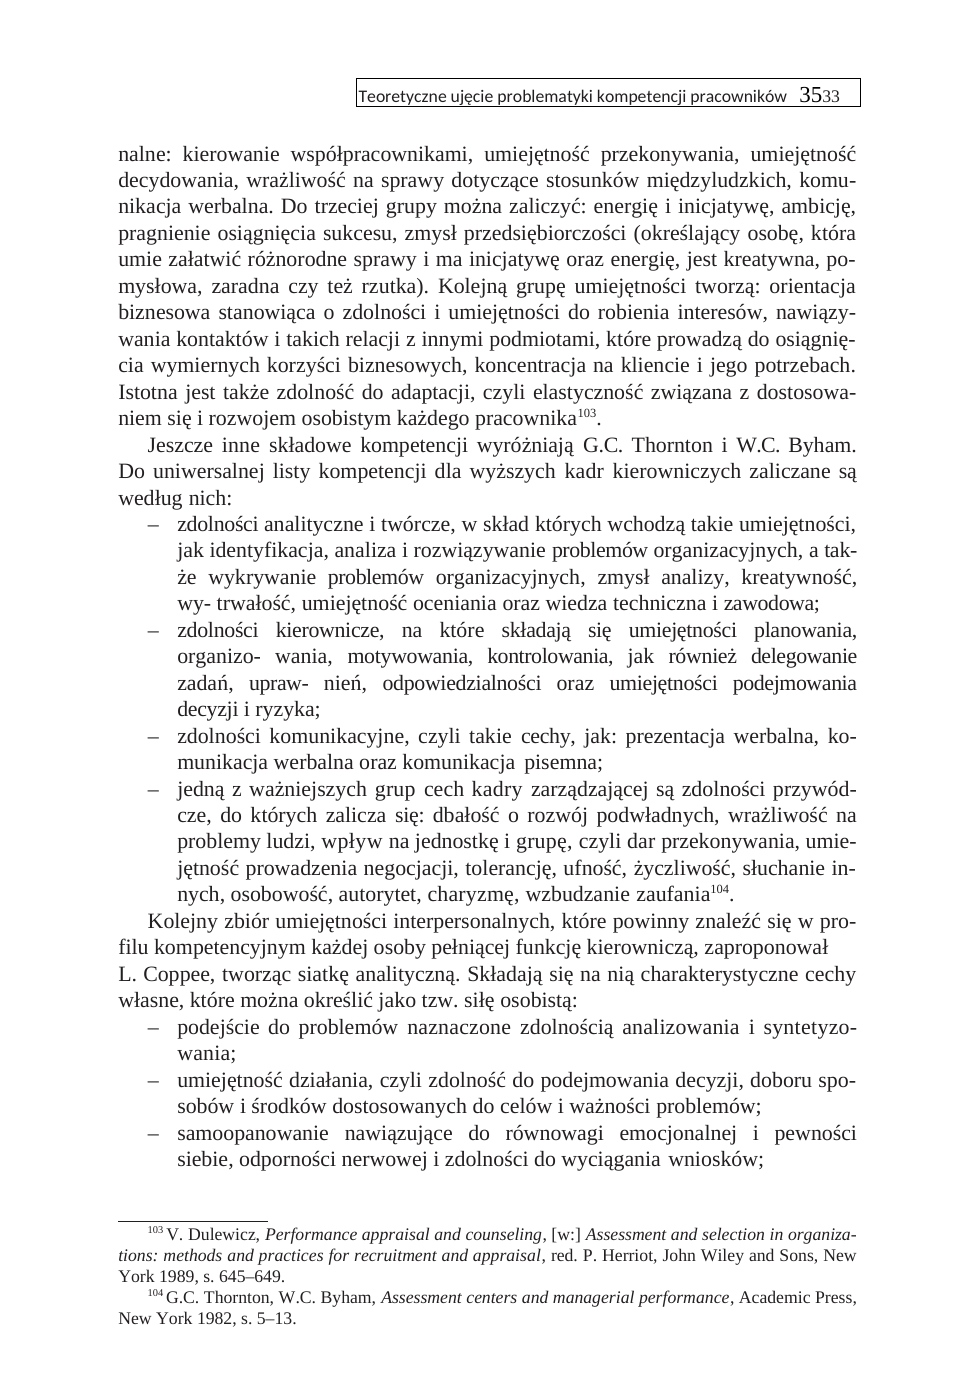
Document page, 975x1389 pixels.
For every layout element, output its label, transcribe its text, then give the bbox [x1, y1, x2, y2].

text 104 G.C. Thornton, W.C. Byham, Assessment centers and managerial performance, Academic Press, New York 1982, s. 5–13. [118, 1287, 857, 1328]
list jedną z ważniejszych grup cech kadry zarządzającej są zdolności przywód- cze, do których zalicza się: dbałość o rozwój podwładnych, wrażliwość na problemy ludzi, wpływ na jednostkę i grupę, czyli dar przekonywania, umie- jętność prowadzenia negocjacji, tolerancję, ufność, życzliwość, słuchanie in- nych, osobowość, autorytet, charyzmę, wzbudzanie zaufania104. [148, 776, 857, 907]
list Coppee, tworząc siatkę analityczną. Składają się na nią charakterystyczne cechy własne, które można określić jako tzw. siłę osobistą: [118, 961, 857, 1012]
list samoopanowanie nawiązujące do równowagi emocjonalnej i pewności siebie, odporności nerwowej i zdolności do wyciągania wniosków; [148, 1119, 857, 1171]
text Jeszcze inne składowe kompetencji wyróżniają G.C. Thornton i W.C. Byham. Do uniwersalnej listy kompetencji dla wyższych kadr kierowniczych zaliczane są według nich: [118, 432, 857, 510]
text 103 V. Dulewicz, Performance appraisal and counseling, [w:] Assessment and selection in organiza- tions: methods and practices for recruitment and appraisal, red. P. Herriot, John Wiley and Sons, New York 1989, s. 645–649. [118, 1218, 857, 1286]
list zdolności kierownicze, na które składają się umiejętności planowania, organizo- wania, motywowania, kontrolowania, jak również delegowanie zadań, upraw- nień, odpowiedzialności oraz umiejętności podejmowania decyzji i ryzyka; [148, 617, 857, 721]
list umiejętność działania, czyli zdolność do podejmowania decyzji, doboru spo- sobów i środków dostosowanych do celów i ważności problemów; [148, 1067, 857, 1118]
list zdolności komunikacyjne, czyli takie cechy, jak: prezentacja werbalna, ko- munikacja werbalna oraz komunikacja pisemna; [148, 723, 857, 774]
text nalne: kierowanie współpracownikami, umiejętność przekonywania, umiejętność decydowania, wrażliwość na sprawy dotyczące stosunków międzyludzkich, komu- nikacja werbalna. Do trzeciej grupy można zaliczyć: energię i inicjatywę, ambicję, pragnienie osiągnięcia sukcesu, zmysł przedsiębiorczości (określający osobę, która umie załatwić różnorodne sprawy i ma inicjatywę oraz energię, jest kreatywna, po- mysłowa, zaradna czy też rzutka). Kolejną grupę umiejętności tworzą: orientacja biznesowa stanowiąca o zdolności i umiejętności do robienia interesów, nawiązy- wania kontaktów i takich relacji z innymi podmiotami, które prowadzą do osiągnię- cia wymiernych korzyści biznesowych, koncentracja na kliencie i jego potrzebach. Istotna jest także zdolność do adaptacji, czyli elastyczność związana z dostosowa- niem się i rozwojem osobistym każdego pracownika103. [118, 141, 857, 430]
text Kolejny zbiór umiejętności interpersonalnych, które powinny znaleźć się w pro- filu kompetencyjnym każdej osoby pełniącej funkcję kierowniczą, zaproponował [118, 908, 857, 959]
list zdolności analityczne i twórcze, w skład których wchodzą takie umiejętności, jak identyfikacja, analiza i rozwiązywanie problemów organizacyjnych, a tak- że wykrywanie problemów organizacyjnych, zmysł analizy, kreatywność, wy- trwałość, umiejętność oceniania oraz wiedza techniczna i zawodowa; [148, 511, 857, 616]
list podejście do problemów naznaczone zdolnością analizowania i syntetyzo- wania; [148, 1014, 857, 1065]
